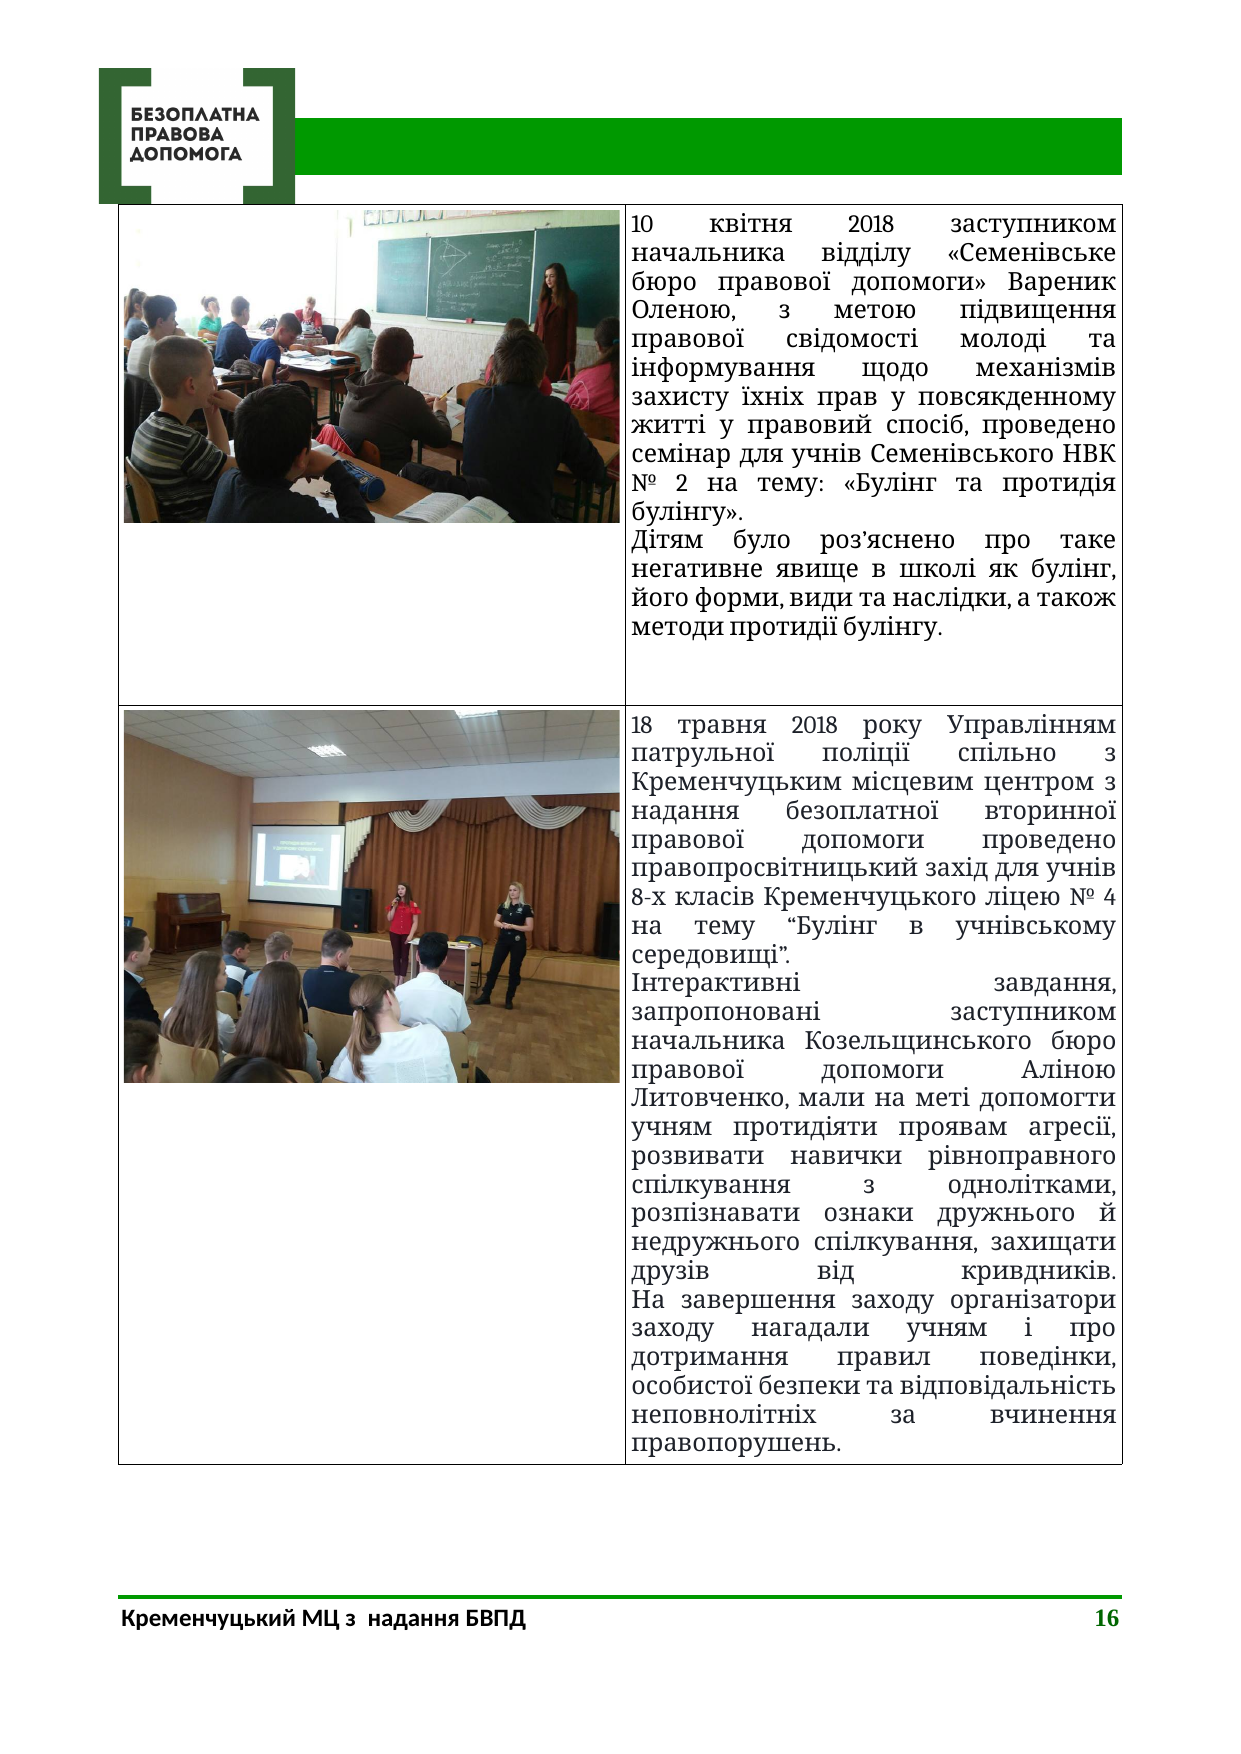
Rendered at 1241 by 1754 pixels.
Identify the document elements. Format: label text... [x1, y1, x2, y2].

table_cell 10 квітня 2018 заступником начальника відділу «Семенівське бюро правової допомоги» Вареник Оленою, з метою підвищення правової свідомості молоді та інформування щодо механізмів захисту їхніх прав у повсякденному житті у правовий спосіб, проведено семінар для учнів Семенівського НВК № 2 на тему: «Булінг та протидія булінгу». Дітям було роз’яснено про таке негативне явище в школі як булінг, його форми, види та наслідки, а також методи протидії булінгу. [626, 205, 1122, 705]
picture [123, 710, 620, 1083]
picture [98, 68, 296, 204]
table_cell [119, 706, 625, 1464]
table_cell 18 травня 2018 року Управлінням патрульної поліції спільно з Кременчуцьким місцевим центром з надання безоплатної вторинної правової допомоги проведено правопросвітницький захід для учнів 8-х класів Кременчуцького ліцею № 4 на тему “Булінг в учнівському середовищі”. Інтерактивні завдання, запропоновані заступником начальника Козельщинського бюро правової допомоги Аліною Литовченко, мали на меті допомогти учням протидіяти проявам агресії, розвивати навички рівноправного спілкування з однолітками, розпізнавати ознаки дружнього й недружнього спілкування, захищати друзів від кривдників. На завершення заходу організатори заходу нагадали учням і про дотримання правил поведінки, особистої безпеки та відповідальність неповнолітніх за вчинення правопорушень. [626, 706, 1122, 1464]
table_cell [119, 205, 625, 705]
picture [123, 210, 620, 523]
